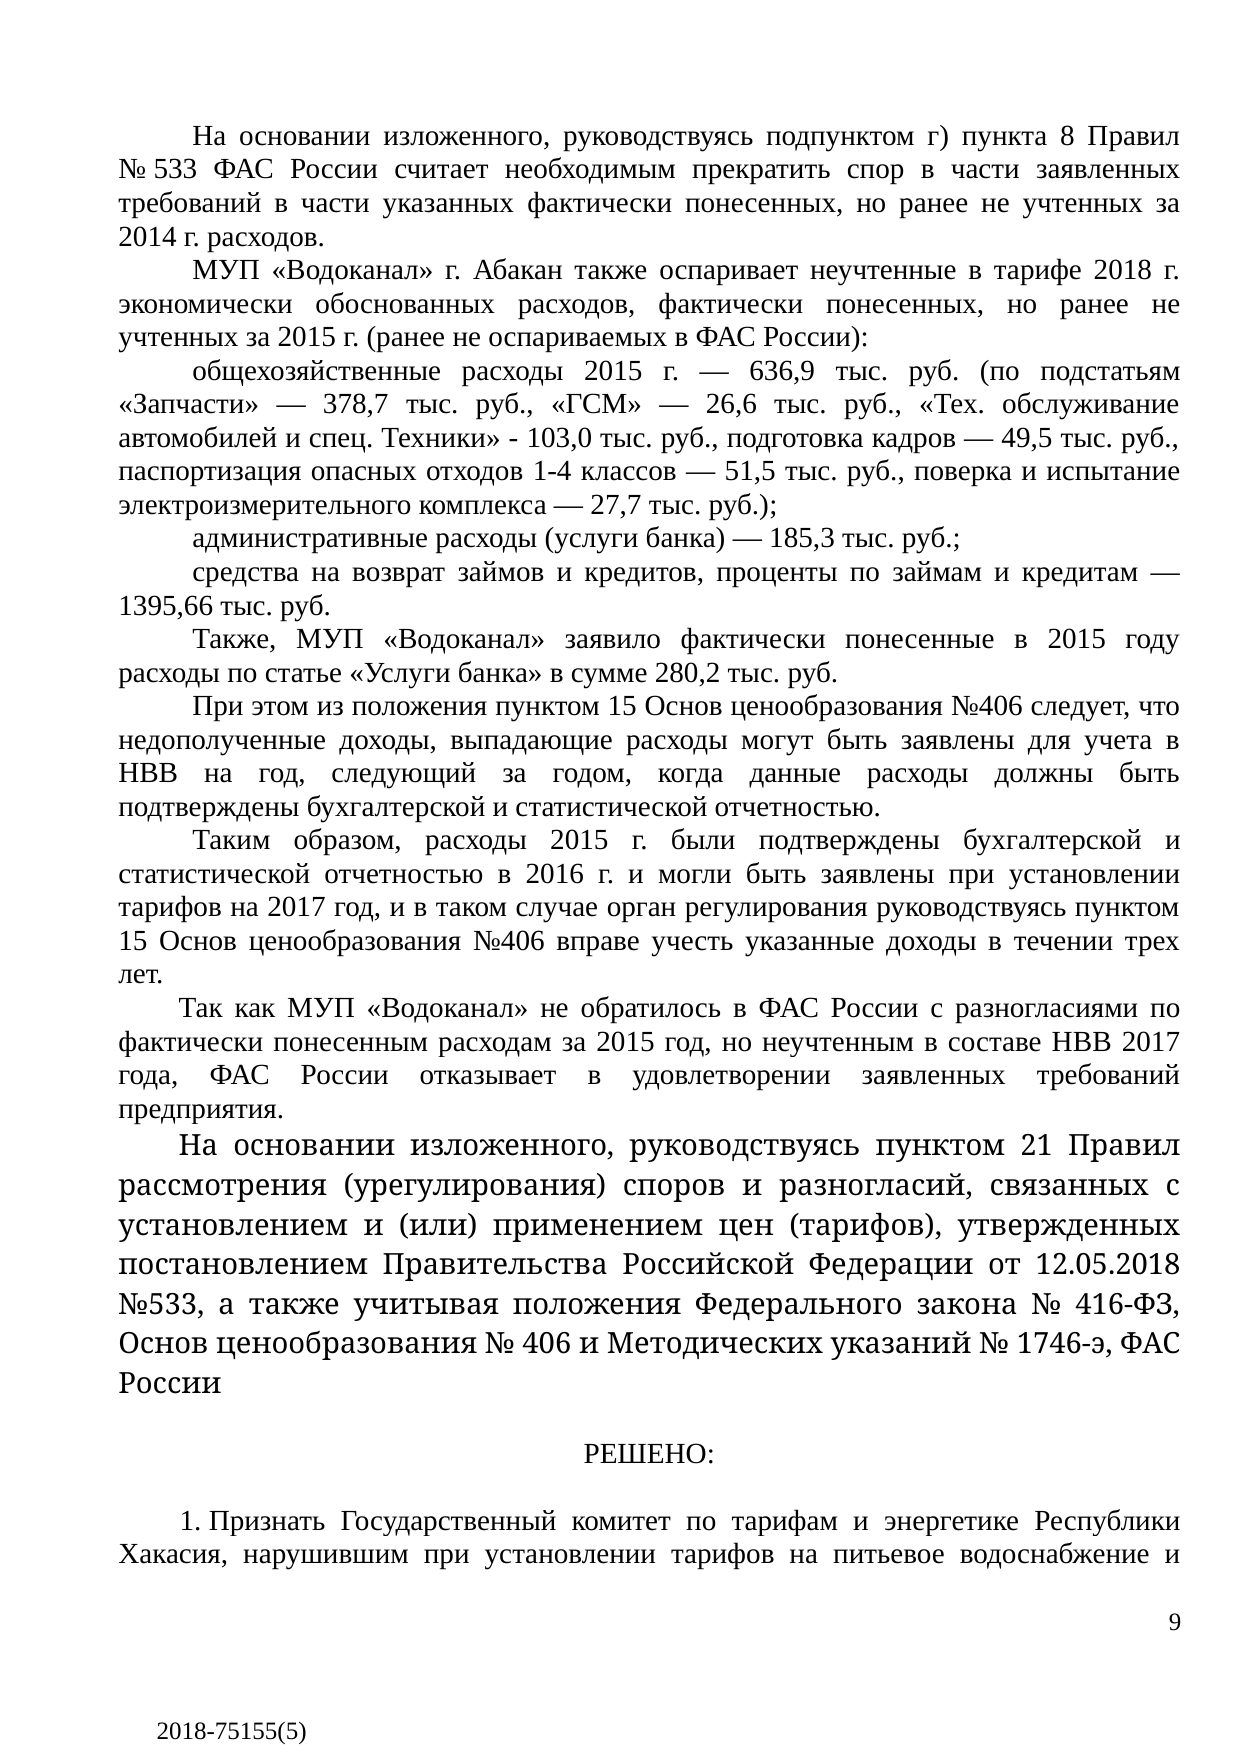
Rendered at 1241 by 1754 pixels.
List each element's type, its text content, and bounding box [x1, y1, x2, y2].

text На основании изложенного, руководствуясь подпунктом г) пункта 8 Правил № 533 ФАС России считает необходимым прекратить спор в части заявленных требований в части указанных фактически понесенных, но ранее не учтенных за 2014 г. расходов. [118, 118, 1181, 252]
text Также, МУП «Водоканал» заявило фактически понесенные в 2015 году расходы по статье «Услуги банка» в сумме 280,2 тыс. руб. [118, 621, 1181, 688]
text 1. Признать Государственный комитет по тарифам и энергетике Республики Хакасия, нарушившим при установлении тарифов на питьевое водоснабжение и [118, 1503, 1181, 1570]
text средства на возврат займов и кредитов, проценты по займам и кредитам — 1395,66 тыс. руб. [118, 554, 1181, 621]
text общехозяйственные расходы 2015 г. — 636,9 тыс. руб. (по подстатьям «Запчасти» — 378,7 тыс. руб., «ГСМ» — 26,6 тыс. руб., «Тех. обслуживание автомобилей и спец. Техники» - 103,0 тыс. руб., подготовка кадров — 49,5 тыс. руб., паспортизация опасных отходов 1-4 классов — 51,5 тыс. руб., поверка и испытание электроизмерительного комплекса — 27,7 тыс. руб.); [118, 353, 1181, 521]
text Таким образом, расходы 2015 г. были подтверждены бухгалтерской и статистической отчетностью в 2016 г. и могли быть заявлены при установлении тарифов на 2017 год, и в таком случае орган регулирования руководствуясь пунктом 15 Основ ценообразования №406 вправе учесть указанные доходы в течении трех лет. [118, 822, 1181, 990]
text Так как МУП «Водоканал» не обратилось в ФАС России с разногласиями по фактически понесенным расходам за 2015 год, но неучтенным в составе НВВ 2017 года, ФАС России отказывает в удовлетворении заявленных требований предприятия. [118, 990, 1181, 1124]
text МУП «Водоканал» г. Абакан также оспаривает неучтенные в тарифе 2018 г. экономически обоснованных расходов, фактически понесенных, но ранее не учтенных за 2015 г. (ранее не оспариваемых в ФАС России): [118, 252, 1181, 353]
text При этом из положения пунктом 15 Основ ценообразования №406 следует, что недополученные доходы, выпадающие расходы могут быть заявлены для учета в НВВ на год, следующий за годом, когда данные расходы должны быть подтверждены бухгалтерской и статистической отчетностью. [118, 688, 1181, 822]
text административные расходы (услуги банка) — 185,3 тыс. руб.; [118, 521, 1181, 554]
text РЕШЕНО: [117, 1436, 1181, 1469]
text На основании изложенного, руководствуясь пунктом 21 Правил рассмотрения (урегулирования) споров и разногласий, связанных с установлением и (или) применением цен (тарифов), утвержденных постановлением Правительства Российской Федерации от 12.05.2018 №533, а также учитывая положения Федерального закона № 416-ФЗ, Основ ценообразования № 406 и Методических указаний № 1746-э, ФАС России [118, 1124, 1181, 1402]
